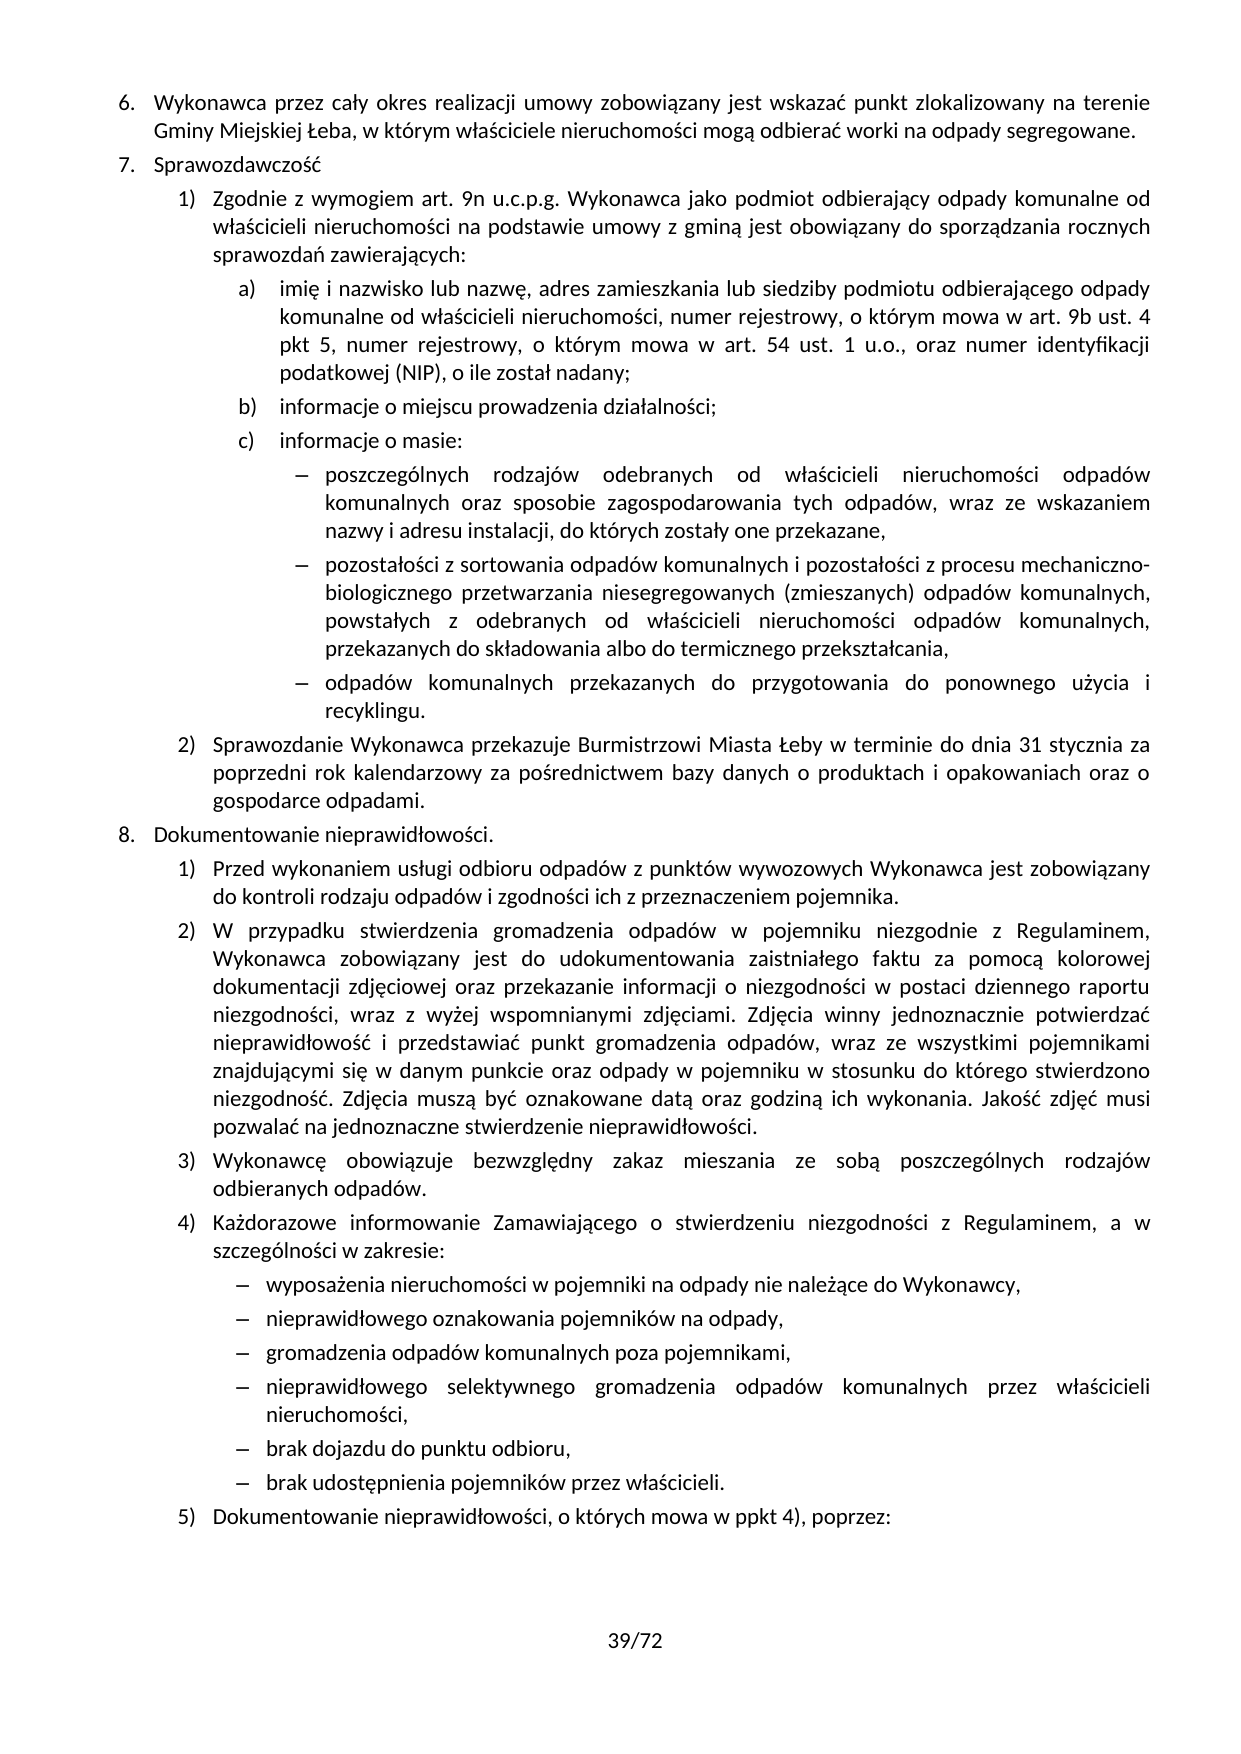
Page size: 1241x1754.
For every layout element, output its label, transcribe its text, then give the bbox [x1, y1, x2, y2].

list Sprawozdawczość [118, 151, 1152, 178]
list Zgodnie z wymogiem art. 9n u.c.p.g. Wykonawca jako podmiot odbierający odpady komunalne od właścicieli nieruchomości na podstawie umowy z gminą jest obowiązany do sporządzania rocznych sprawozdań zawierających: [177, 184, 1152, 268]
list gromadzenia odpadów komunalnych poza pojemnikami, [236, 1338, 1152, 1366]
list brak udostępnienia pojemników przez właścicieli. [236, 1468, 1152, 1496]
list Dokumentowanie nieprawidłowości. [118, 820, 1152, 848]
list imię i nazwisko lub nazwę, adres zamieszkania lub siedziby podmiotu odbierającego odpady komunalne od właścicieli nieruchomości, numer rejestrowy, o którym mowa w art. 9b ust. 4 pkt 5, numer rejestrowy, o którym mowa w art. 54 ust. 1 u.o., oraz numer identyfikacji podatkowej (NIP), o ile został nadany; [238, 274, 1152, 387]
list Przed wykonaniem usługi odbioru odpadów z punktów wywozowych Wykonawca jest zobowiązany do kontroli rodzaju odpadów i zgodności ich z przeznaczeniem pojemnika. [177, 854, 1152, 910]
list Wykonawcę obowiązuje bezwzględny zakaz mieszania ze sobą poszczególnych rodzajów odbieranych odpadów. [177, 1146, 1152, 1202]
list poszczególnych rodzajów odebranych od właścicieli nieruchomości odpadów komunalnych oraz sposobie zagospodarowania tych odpadów, wraz ze wskazaniem nazwy i adresu instalacji, do których zostały one przekazane, [295, 460, 1152, 544]
list pozostałości z sortowania odpadów komunalnych i pozostałości z procesu mechaniczno-biologicznego przetwarzania niesegregowanych (zmieszanych) odpadów komunalnych, powstałych z odebranych od właścicieli nieruchomości odpadów komunalnych, przekazanych do składowania albo do termicznego przekształcania, [295, 550, 1152, 662]
list wyposażenia nieruchomości w pojemniki na odpady nie należące do Wykonawcy, [236, 1270, 1152, 1298]
list informacje o miejscu prowadzenia działalności; [238, 392, 1152, 421]
list Sprawozdanie Wykonawca przekazuje Burmistrzowi Miasta Łeby w terminie do dnia 31 stycznia za poprzedni rok kalendarzowy za pośrednictwem bazy danych o produktach i opakowaniach oraz o gospodarce odpadami. [177, 730, 1152, 814]
list W przypadku stwierdzenia gromadzenia odpadów w pojemniku niezgodnie z Regulaminem, Wykonawca zobowiązany jest do udokumentowania zaistniałego faktu za pomocą kolorowej dokumentacji zdjęciowej oraz przekazanie informacji o niezgodności w postaci dziennego raportu niezgodności, wraz z wyżej wspomnianymi zdjęciami. Zdjęcia winny jednoznacznie potwierdzać nieprawidłowość i przedstawiać punkt gromadzenia odpadów, wraz ze wszystkimi pojemnikami znajdującymi się w danym punkcie oraz odpady w pojemniku w stosunku do którego stwierdzono niezgodność. Zdjęcia muszą być oznakowane datą oraz godziną ich wykonania. Jakość zdjęć musi pozwalać na jednoznaczne stwierdzenie nieprawidłowości. [177, 916, 1152, 1141]
list informacje o masie: [238, 426, 1152, 454]
list odpadów komunalnych przekazanych do przygotowania do ponownego użycia i recyklingu. [295, 668, 1152, 724]
list Każdorazowe informowanie Zamawiającego o stwierdzeniu niezgodności z Regulaminem, a w szczególności w zakresie: [177, 1208, 1152, 1264]
list nieprawidłowego oznakowania pojemników na odpady, [236, 1304, 1152, 1332]
list nieprawidłowego selektywnego gromadzenia odpadów komunalnych przez właścicieli nieruchomości, [236, 1372, 1152, 1428]
list brak dojazdu do punktu odbioru, [236, 1434, 1152, 1462]
list Dokumentowanie nieprawidłowości, o których mowa w ppkt 4), poprzez: [177, 1502, 1152, 1530]
list Wykonawca przez cały okres realizacji umowy zobowiązany jest wskazać punkt zlokalizowany na terenie Gminy Miejskiej Łeba, w którym właściciele nieruchomości mogą odbierać worki na odpady segregowane. [118, 88, 1152, 144]
